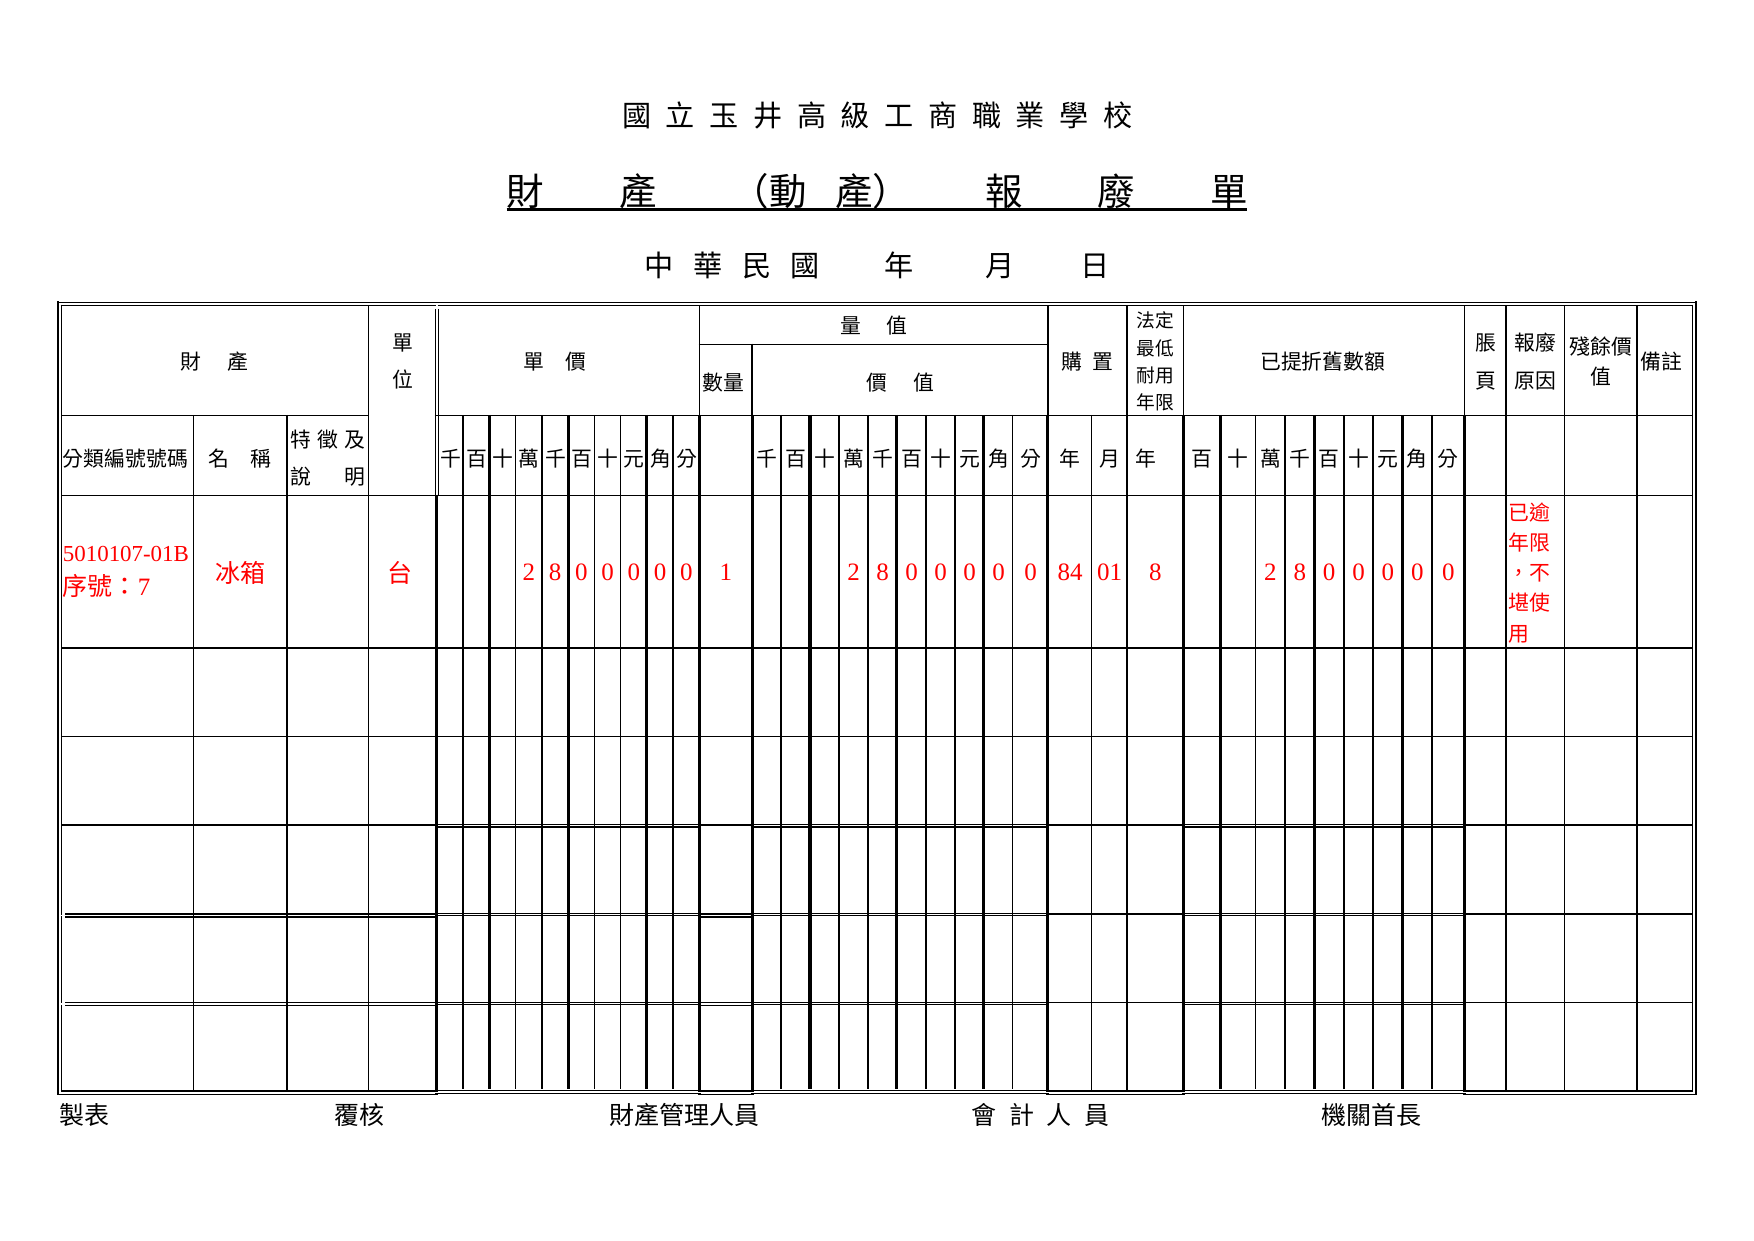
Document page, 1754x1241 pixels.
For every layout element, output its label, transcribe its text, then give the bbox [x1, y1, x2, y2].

table_cell [674, 737, 698, 824]
table_cell [754, 496, 780, 647]
table_cell [464, 649, 488, 736]
table_cell [369, 649, 435, 736]
table_cell [288, 496, 368, 647]
table_cell [674, 649, 698, 736]
table_cell [754, 649, 780, 736]
table_cell [985, 828, 1012, 913]
table_cell 0 [1374, 496, 1401, 647]
table_cell [595, 828, 620, 913]
table_header 已提折舊數額 [1184, 306, 1464, 415]
table_cell [781, 1005, 810, 1090]
table_cell [543, 916, 567, 1002]
table_cell [1314, 1005, 1344, 1090]
table_cell 0 [1433, 496, 1463, 647]
table_cell 年 [1128, 416, 1182, 494]
table_cell [701, 416, 751, 494]
table_cell [869, 828, 895, 913]
table_cell [985, 916, 1012, 1002]
table_cell [288, 1006, 368, 1090]
table_cell [1128, 915, 1182, 1002]
table_cell [1049, 1003, 1091, 1090]
table_cell [1466, 496, 1505, 647]
table_cell 名 稱 [194, 416, 286, 494]
table_cell [782, 737, 808, 824]
table_cell [1013, 828, 1046, 913]
table_cell [1507, 826, 1564, 913]
table_cell [701, 826, 751, 913]
table_cell [869, 737, 895, 824]
table_cell [1185, 1005, 1221, 1090]
table_cell [1466, 826, 1505, 913]
table_cell 百 [898, 416, 925, 494]
table_cell [1013, 916, 1046, 1002]
table_cell [369, 1006, 435, 1090]
table_cell [1013, 737, 1046, 824]
table_cell 元 [956, 416, 982, 494]
table_header 殘餘價值 [1565, 306, 1636, 415]
table_cell [1638, 416, 1692, 494]
table_cell [1638, 915, 1692, 1002]
table_cell 1 [701, 496, 751, 647]
table_cell [1638, 649, 1692, 736]
table_cell [782, 649, 808, 736]
table_cell 百 [1185, 416, 1219, 494]
table_cell [1638, 1003, 1692, 1090]
table_cell 十 [927, 416, 954, 494]
table_cell [956, 649, 982, 736]
table_cell [288, 649, 368, 736]
table_header 財 產 [62, 306, 368, 415]
table_cell [1316, 737, 1343, 824]
table_cell [868, 1005, 897, 1090]
table_cell [1565, 737, 1636, 824]
table_cell [1466, 1003, 1505, 1090]
table_cell [1433, 828, 1463, 913]
table_cell [621, 1005, 647, 1090]
table_cell [1433, 737, 1463, 824]
table_cell [869, 916, 895, 1002]
table_cell [1507, 915, 1564, 1002]
text 中 華 民 國 年 月 日 [59, 226, 1695, 301]
table_cell [1344, 1005, 1373, 1090]
table_header 購 置 [1049, 306, 1126, 415]
table_cell [985, 649, 1012, 736]
table_cell [1403, 1005, 1432, 1090]
table_cell 8 [1128, 496, 1182, 647]
table_cell [1507, 416, 1564, 494]
table_cell [1638, 737, 1692, 824]
table_cell [542, 1005, 568, 1090]
table_cell 元 [1374, 416, 1401, 494]
table_cell [898, 737, 925, 824]
table_cell [648, 828, 672, 913]
table_cell [754, 916, 780, 1002]
table_cell [1345, 649, 1372, 736]
table_cell [701, 918, 751, 1002]
table_cell [595, 737, 620, 824]
table_cell [927, 828, 954, 913]
table_cell [840, 828, 867, 913]
table_cell 價 值 [753, 345, 1047, 415]
table_cell 月 [1092, 416, 1126, 494]
table_cell [1256, 916, 1284, 1002]
table_cell [62, 737, 193, 824]
table_cell 元 [621, 416, 645, 494]
table_cell [1404, 649, 1431, 736]
table_cell [1565, 1003, 1636, 1090]
text 財 產 （動 產） 報 廢 單 [59, 151, 1695, 226]
table_cell [1256, 737, 1284, 824]
table_header 量 值 [700, 306, 1047, 343]
table_cell 萬 [1256, 416, 1284, 494]
table_cell [1433, 916, 1463, 1002]
table_cell 冰箱 [194, 496, 286, 647]
table_cell [1286, 828, 1313, 913]
table_cell 0 [570, 496, 594, 647]
table_cell [543, 649, 567, 736]
table_cell [194, 826, 286, 913]
table_cell [1466, 649, 1505, 736]
table_cell 2 [516, 496, 541, 647]
table_cell [1286, 916, 1313, 1002]
table_cell [1222, 737, 1255, 824]
table_cell [869, 649, 895, 736]
table_cell 0 [927, 496, 954, 647]
table_cell [491, 737, 515, 824]
table_cell [673, 1005, 698, 1090]
table_cell [701, 1006, 751, 1090]
table_cell [1345, 737, 1372, 824]
table_cell [595, 916, 620, 1002]
table_cell [1185, 649, 1219, 736]
text 國 立 玉 井 高 級 工 商 職 業 學 校 [59, 76, 1695, 151]
table_cell 角 [985, 416, 1012, 494]
table_cell [621, 737, 645, 824]
table_cell [812, 828, 838, 913]
table_header 脹 頁 [1465, 306, 1505, 415]
table_cell [810, 1005, 839, 1090]
table_cell [1092, 1003, 1126, 1090]
table_cell [1185, 496, 1219, 647]
table_cell [754, 1005, 781, 1090]
table_cell [438, 649, 462, 736]
table_cell [754, 828, 780, 913]
table_cell [1256, 828, 1284, 913]
table_cell [1092, 826, 1126, 913]
table_cell [927, 649, 954, 736]
table_cell [701, 737, 751, 824]
table_cell [369, 737, 435, 824]
table_cell [1507, 737, 1564, 824]
table_cell 十 [812, 416, 838, 494]
table_cell [516, 828, 541, 913]
table_cell [1565, 496, 1636, 647]
table_cell [1222, 496, 1255, 647]
table_cell 百 [782, 416, 808, 494]
table_cell [674, 828, 698, 913]
table_cell [1221, 1005, 1256, 1090]
table_cell [288, 918, 368, 1002]
table_cell [1286, 737, 1313, 824]
table_cell [438, 1005, 463, 1090]
table_cell 0 [898, 496, 925, 647]
table_cell [1092, 649, 1126, 736]
table_cell 萬 [840, 416, 867, 494]
table_cell 數量 [700, 345, 751, 415]
table_cell [62, 826, 193, 913]
table_cell [812, 649, 838, 736]
table_cell 0 [648, 496, 672, 647]
table_cell [194, 1006, 286, 1090]
table_cell 十 [595, 416, 620, 494]
table_cell [595, 649, 620, 736]
table_cell [840, 916, 867, 1002]
table_cell [812, 737, 838, 824]
table_cell [1404, 737, 1431, 824]
table_cell [782, 496, 808, 647]
table_cell [60, 913, 193, 1002]
table_cell [1286, 649, 1313, 736]
table_cell 2 [1256, 496, 1284, 647]
table_cell [1222, 649, 1255, 736]
table_cell [463, 1005, 489, 1090]
table_cell [1433, 649, 1463, 736]
table_cell [754, 737, 780, 824]
table_cell 十 [1222, 416, 1255, 494]
table_cell [1285, 1005, 1314, 1090]
table_cell [1128, 649, 1182, 736]
table_cell 0 [674, 496, 698, 647]
table_cell [570, 916, 594, 1002]
table_cell [438, 737, 462, 824]
table_cell 0 [595, 496, 620, 647]
table_cell [1638, 496, 1692, 647]
table_cell [1049, 737, 1091, 824]
table_cell 分類編號號碼 [62, 416, 193, 494]
table_cell [438, 828, 462, 913]
table_cell [1316, 916, 1343, 1002]
table_cell [1507, 1003, 1564, 1090]
table_cell [782, 828, 808, 913]
table_cell [1128, 826, 1182, 913]
table_cell [194, 918, 286, 1002]
table_cell 特徵及說明 [288, 416, 368, 494]
table_cell [1466, 416, 1505, 494]
table_cell [701, 649, 751, 736]
table_cell 0 [985, 496, 1012, 647]
table_cell 0 [1404, 496, 1431, 647]
table_cell [1128, 737, 1182, 824]
table_cell [1256, 1005, 1285, 1090]
table_cell 十 [491, 416, 515, 494]
table_cell [840, 649, 867, 736]
table_cell 百 [1316, 416, 1343, 494]
table_cell [1466, 737, 1505, 824]
table_cell [1222, 916, 1255, 1002]
table_cell [648, 916, 672, 1002]
table_cell [956, 737, 982, 824]
table_cell [1049, 826, 1091, 913]
table_cell [438, 916, 462, 1002]
table_cell [1565, 826, 1636, 913]
table_cell [1404, 916, 1431, 1002]
table_cell [1507, 649, 1564, 736]
table_cell [1374, 916, 1401, 1002]
table_cell [1049, 649, 1091, 736]
table_cell [647, 1005, 673, 1090]
table_cell 千 [543, 416, 567, 494]
table_cell [897, 1005, 926, 1090]
table_cell 0 [1316, 496, 1343, 647]
table_cell 台 [369, 496, 435, 647]
table_cell [1092, 737, 1126, 824]
table_cell [594, 1005, 621, 1090]
table_cell 萬 [516, 416, 541, 494]
table_cell [1638, 826, 1692, 913]
table_cell 分 [1013, 416, 1046, 494]
table_cell [288, 737, 368, 824]
table_cell [516, 916, 541, 1002]
table_cell [1404, 828, 1431, 913]
table_cell [1345, 828, 1372, 913]
table_cell [1128, 1003, 1182, 1090]
table_cell [491, 496, 515, 647]
table_cell 千 [754, 416, 780, 494]
table_cell [1092, 915, 1126, 1002]
table_cell [984, 1005, 1013, 1090]
table_cell [1374, 828, 1401, 913]
table_cell [648, 649, 672, 736]
table_cell [956, 828, 982, 913]
table_cell 01 [1092, 496, 1126, 647]
table_cell [839, 1005, 868, 1090]
table_cell [926, 1005, 955, 1090]
table_cell 0 [1345, 496, 1372, 647]
table_cell [491, 649, 515, 736]
table_cell [1432, 1005, 1463, 1090]
table_header 法定最低 耐用年限 [1128, 306, 1183, 415]
table_cell 已逾年限 ，不堪使用 [1507, 496, 1564, 647]
table_cell 0 [1013, 496, 1046, 647]
table_cell [194, 649, 286, 736]
table_cell 百 [464, 416, 488, 494]
table_cell [568, 1005, 594, 1090]
table_cell [60, 1002, 193, 1090]
table_header 報廢原因 [1507, 306, 1564, 415]
table_cell [288, 826, 368, 913]
table_cell [840, 737, 867, 824]
table_cell [812, 916, 838, 1002]
table_cell [1256, 649, 1284, 736]
table_cell 角 [1404, 416, 1431, 494]
table_cell [956, 916, 982, 1002]
table_cell [927, 916, 954, 1002]
table_cell 角 [648, 416, 672, 494]
table_cell [1185, 916, 1219, 1002]
table_cell [1013, 649, 1046, 736]
table_cell [491, 828, 515, 913]
table_cell [1345, 916, 1372, 1002]
table_cell [464, 916, 488, 1002]
table_cell 分 [1433, 416, 1463, 494]
table_cell [438, 496, 462, 647]
table_cell 2 [840, 496, 867, 647]
table_cell [464, 828, 488, 913]
table_cell 年 [1049, 416, 1091, 494]
table_cell [516, 1005, 542, 1090]
table_cell 千 [869, 416, 895, 494]
table_cell [464, 496, 488, 647]
table_cell [1049, 915, 1091, 1002]
table_cell [812, 496, 838, 647]
table_cell [955, 1005, 984, 1090]
table_cell [1374, 649, 1401, 736]
table_cell [62, 649, 193, 736]
table_cell [1185, 828, 1219, 913]
table_cell 5010107-01B序號：7 [62, 496, 193, 647]
table_cell [648, 737, 672, 824]
table_cell [1565, 915, 1636, 1002]
text 製表 覆核 財產管理人員 會 計 人 員 機關首長 [59, 1095, 1695, 1132]
table_cell 8 [543, 496, 567, 647]
table_cell [898, 828, 925, 913]
table_header 單 位 [368, 303, 437, 494]
table_cell [1316, 828, 1343, 913]
table_cell [1374, 737, 1401, 824]
table_cell [543, 828, 567, 913]
table_cell [1316, 649, 1343, 736]
table_header 備註 [1638, 306, 1692, 415]
table_cell [1466, 915, 1505, 1002]
table_cell [516, 649, 541, 736]
table_cell [927, 737, 954, 824]
table_cell [782, 916, 808, 1002]
table_cell [1222, 828, 1255, 913]
table_cell 84 [1049, 496, 1091, 647]
table_cell [464, 737, 488, 824]
table_cell [516, 737, 541, 824]
table_cell [1565, 649, 1636, 736]
table_cell [674, 916, 698, 1002]
table_cell [621, 916, 645, 1002]
table_cell [621, 828, 645, 913]
table_cell 0 [956, 496, 982, 647]
table_cell [489, 1005, 516, 1090]
table_cell 0 [621, 496, 645, 647]
table_cell [570, 649, 594, 736]
table_cell 百 [570, 416, 594, 494]
table_cell 十 [1345, 416, 1372, 494]
table_cell [1565, 416, 1636, 494]
table_cell [985, 737, 1012, 824]
table_cell [194, 737, 286, 824]
table_cell [369, 918, 435, 1002]
table_cell 千 [439, 416, 462, 494]
table_cell [491, 916, 515, 1002]
table_cell 千 [1286, 416, 1313, 494]
table_cell [369, 826, 435, 913]
table_cell [1373, 1005, 1402, 1090]
table_cell 分 [674, 416, 698, 494]
table_cell [898, 649, 925, 736]
table_header 單 價 [437, 306, 699, 415]
table_cell [570, 828, 594, 913]
table_cell [898, 916, 925, 1002]
table_cell [1185, 737, 1219, 824]
table_cell [543, 737, 567, 824]
table_cell [621, 649, 645, 736]
table_cell 8 [869, 496, 895, 647]
table_cell 8 [1286, 496, 1313, 647]
table_cell [1013, 1005, 1046, 1090]
table_cell [570, 737, 594, 824]
